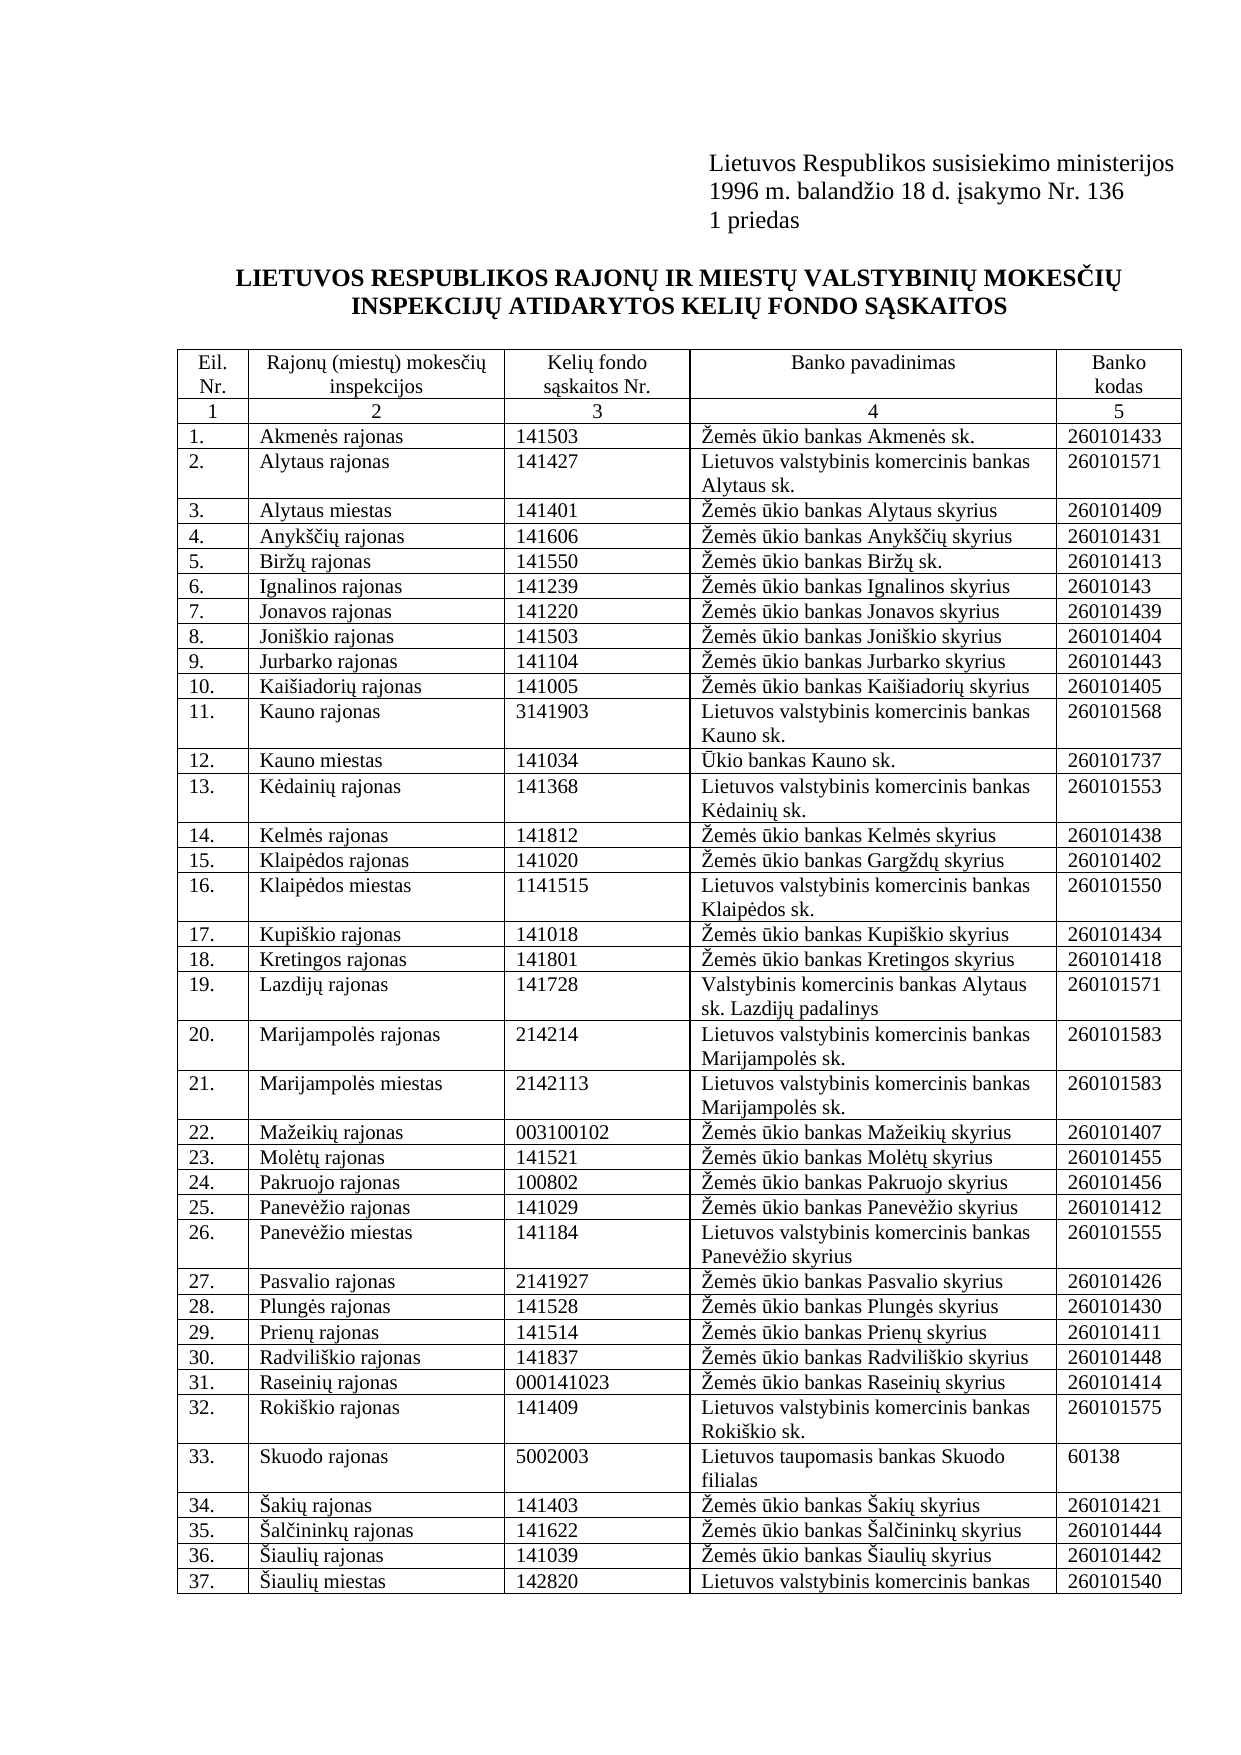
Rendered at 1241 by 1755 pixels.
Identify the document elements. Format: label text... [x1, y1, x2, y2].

table_cell Lietuvos taupomasis bankas Skuodo filialas [691, 1444, 1056, 1492]
table_cell 20. [178, 1021, 248, 1069]
table_cell 260101430 [1057, 1295, 1181, 1318]
table_cell 260101426 [1057, 1269, 1181, 1293]
table_cell Molėtų rajonas [249, 1145, 504, 1169]
text LIETUVOS RESPUBLIKOS RAJONŲ IR MIESTŲ VALSTYBINIŲ MOKESČIŲ INSPEKCIJŲ ATIDARYTOS KELIŲ FONDO SĄSKAITOS [177, 263, 1181, 320]
table_cell Žemės ūkio bankas Radviliškio skyrius [691, 1345, 1056, 1369]
table_cell 37. [178, 1569, 248, 1593]
table_cell 12. [178, 749, 248, 772]
table_cell Kauno miestas [249, 749, 504, 772]
table_cell Skuodo rajonas [249, 1444, 504, 1492]
table_cell Kauno rajonas [249, 699, 504, 747]
table_cell 141503 [505, 624, 689, 648]
table_cell Ignalinos rajonas [249, 574, 504, 598]
table_cell 141837 [505, 1345, 689, 1369]
table_cell 141401 [505, 499, 689, 522]
table_cell Žemės ūkio bankas Alytaus skyrius [691, 499, 1056, 522]
table_header Kelių fondo sąskaitos Nr. [505, 350, 689, 398]
table_cell Žemės ūkio bankas Jurbarko skyrius [691, 649, 1056, 673]
table_cell 4 [691, 399, 1056, 423]
table_cell 141728 [505, 972, 689, 1020]
table_cell 3141903 [505, 699, 689, 747]
table_cell Žemės ūkio bankas Gargždų skyrius [691, 848, 1056, 872]
table_header Rajonų (miestų) mokesčių inspekcijos [249, 350, 504, 398]
table_cell Anykščių rajonas [249, 524, 504, 548]
table_cell 260101413 [1057, 549, 1181, 573]
table_header Banko kodas [1057, 350, 1181, 398]
table_cell Rokiškio rajonas [249, 1395, 504, 1443]
table_cell 3 [505, 399, 689, 423]
table_cell Biržų rajonas [249, 549, 504, 573]
table_cell 141239 [505, 574, 689, 598]
table_cell Jurbarko rajonas [249, 649, 504, 673]
table_cell Radviliškio rajonas [249, 1345, 504, 1369]
table_cell Kupiškio rajonas [249, 922, 504, 946]
table_cell 141528 [505, 1295, 689, 1318]
table_cell 260101421 [1057, 1493, 1181, 1517]
table_cell Lietuvos valstybinis komercinis bankas Rokiškio sk. [691, 1395, 1056, 1443]
table_cell 260101550 [1057, 873, 1181, 921]
table_cell Klaipėdos miestas [249, 873, 504, 921]
table_cell 141606 [505, 524, 689, 548]
table_cell 34. [178, 1493, 248, 1517]
table_cell 260101540 [1057, 1569, 1181, 1593]
table_cell 24. [178, 1170, 248, 1194]
table_cell 15. [178, 848, 248, 872]
table_cell Lietuvos valstybinis komercinis bankas Klaipėdos sk. [691, 873, 1056, 921]
table_cell Kėdainių rajonas [249, 774, 504, 822]
table_cell 6. [178, 574, 248, 598]
table_header Banko pavadinimas [691, 350, 1056, 398]
table_cell 214214 [505, 1021, 689, 1069]
table_cell Lietuvos valstybinis komercinis bankas [691, 1569, 1056, 1593]
table_cell Klaipėdos rajonas [249, 848, 504, 872]
table_cell Žemės ūkio bankas Kretingos skyrius [691, 947, 1056, 971]
table_cell 141104 [505, 649, 689, 673]
table_cell 003100102 [505, 1120, 689, 1144]
table_cell 7. [178, 599, 248, 623]
table_cell 26. [178, 1220, 248, 1268]
table_cell 260101443 [1057, 649, 1181, 673]
table_cell 260101553 [1057, 774, 1181, 822]
table_cell 000141023 [505, 1370, 689, 1394]
table_cell 260101404 [1057, 624, 1181, 648]
table_cell Alytaus miestas [249, 499, 504, 522]
table_cell 141409 [505, 1395, 689, 1443]
table_cell Žemės ūkio bankas Raseinių skyrius [691, 1370, 1056, 1394]
table_cell 19. [178, 972, 248, 1020]
table_cell Alytaus rajonas [249, 449, 504, 497]
table_cell 29. [178, 1320, 248, 1344]
table_cell Žemės ūkio bankas Pakruojo skyrius [691, 1170, 1056, 1194]
table_cell Kelmės rajonas [249, 823, 504, 847]
table_cell 31. [178, 1370, 248, 1394]
table_cell 260101583 [1057, 1021, 1181, 1069]
text 1996 m. balandžio 18 d. įsakymo Nr. 136 [177, 176, 1181, 205]
table_cell 35. [178, 1518, 248, 1542]
table_cell Lazdijų rajonas [249, 972, 504, 1020]
table_cell 260101568 [1057, 699, 1181, 747]
table_cell 260101575 [1057, 1395, 1181, 1443]
table_cell Valstybinis komercinis bankas Alytaus sk. Lazdijų padalinys [691, 972, 1056, 1020]
table_cell 260101444 [1057, 1518, 1181, 1542]
table_cell Lietuvos valstybinis komercinis bankas Kėdainių sk. [691, 774, 1056, 822]
table_cell 141034 [505, 749, 689, 772]
table_cell Žemės ūkio bankas Ignalinos skyrius [691, 574, 1056, 598]
table_cell 260101439 [1057, 599, 1181, 623]
table_cell Pakruojo rajonas [249, 1170, 504, 1194]
table_cell 2141927 [505, 1269, 689, 1293]
table_cell Lietuvos valstybinis komercinis bankas Alytaus sk. [691, 449, 1056, 497]
table_cell Lietuvos valstybinis komercinis bankas Marijampolės sk. [691, 1071, 1056, 1119]
table_cell Žemės ūkio bankas Prienų skyrius [691, 1320, 1056, 1344]
table_cell 141020 [505, 848, 689, 872]
table_cell 5 [1057, 399, 1181, 423]
table_cell Žemės ūkio bankas Anykščių skyrius [691, 524, 1056, 548]
table_cell Marijampolės miestas [249, 1071, 504, 1119]
table_cell Žemės ūkio bankas Mažeikių skyrius [691, 1120, 1056, 1144]
table_cell 260101412 [1057, 1195, 1181, 1219]
table_cell Žemės ūkio bankas Biržų sk. [691, 549, 1056, 573]
table_cell 260101442 [1057, 1544, 1181, 1567]
table_cell 32. [178, 1395, 248, 1443]
table_cell Žemės ūkio bankas Panevėžio skyrius [691, 1195, 1056, 1219]
table_cell 100802 [505, 1170, 689, 1194]
table_cell Žemės ūkio bankas Joniškio skyrius [691, 624, 1056, 648]
table_cell Panevėžio rajonas [249, 1195, 504, 1219]
table_cell Kaišiadorių rajonas [249, 674, 504, 698]
table_cell 260101431 [1057, 524, 1181, 548]
table_cell Plungės rajonas [249, 1295, 504, 1318]
table_cell 141368 [505, 774, 689, 822]
table_cell Šiaulių miestas [249, 1569, 504, 1593]
table_cell 260101438 [1057, 823, 1181, 847]
table_cell 141039 [505, 1544, 689, 1567]
table_cell 141005 [505, 674, 689, 698]
table_cell 18. [178, 947, 248, 971]
table_cell 260101407 [1057, 1120, 1181, 1144]
table_cell Žemės ūkio bankas Jonavos skyrius [691, 599, 1056, 623]
table_cell Lietuvos valstybinis komercinis bankas Panevėžio skyrius [691, 1220, 1056, 1268]
table_cell 5002003 [505, 1444, 689, 1492]
table_cell Jonavos rajonas [249, 599, 504, 623]
table_cell Prienų rajonas [249, 1320, 504, 1344]
table_cell Kretingos rajonas [249, 947, 504, 971]
table_cell Žemės ūkio bankas Molėtų skyrius [691, 1145, 1056, 1169]
table_cell Žemės ūkio bankas Pasvalio skyrius [691, 1269, 1056, 1293]
table_cell Akmenės rajonas [249, 424, 504, 448]
table_cell 260101433 [1057, 424, 1181, 448]
table_cell 260101414 [1057, 1370, 1181, 1394]
table_cell 28. [178, 1295, 248, 1318]
table_cell 1 [178, 399, 248, 423]
table_cell 36. [178, 1544, 248, 1567]
table_cell 260101571 [1057, 449, 1181, 497]
table_cell 8. [178, 624, 248, 648]
table_cell 141801 [505, 947, 689, 971]
table_cell Raseinių rajonas [249, 1370, 504, 1394]
table_cell 141812 [505, 823, 689, 847]
table_cell 260101583 [1057, 1071, 1181, 1119]
table_cell 17. [178, 922, 248, 946]
table_cell 23. [178, 1145, 248, 1169]
table_cell 260101448 [1057, 1345, 1181, 1369]
table_cell Žemės ūkio bankas Plungės skyrius [691, 1295, 1056, 1318]
text Lietuvos Respublikos susisiekimo ministerijos [177, 148, 1181, 176]
table_cell 33. [178, 1444, 248, 1492]
table_cell Žemės ūkio bankas Šiaulių skyrius [691, 1544, 1056, 1567]
table_cell 141403 [505, 1493, 689, 1517]
table_cell Žemės ūkio bankas Šakių skyrius [691, 1493, 1056, 1517]
table_cell 9. [178, 649, 248, 673]
table_cell Lietuvos valstybinis komercinis bankas Kauno sk. [691, 699, 1056, 747]
table_cell 260101409 [1057, 499, 1181, 522]
table_cell Šakių rajonas [249, 1493, 504, 1517]
table_cell Žemės ūkio bankas Kelmės skyrius [691, 823, 1056, 847]
table_cell 260101402 [1057, 848, 1181, 872]
table_cell 25. [178, 1195, 248, 1219]
table_cell 260101571 [1057, 972, 1181, 1020]
table_cell Lietuvos valstybinis komercinis bankas Marijampolės sk. [691, 1021, 1056, 1069]
table_cell 260101737 [1057, 749, 1181, 772]
table_cell 260101555 [1057, 1220, 1181, 1268]
table_cell Žemės ūkio bankas Kupiškio skyrius [691, 922, 1056, 946]
table_cell 2 [249, 399, 504, 423]
table_cell 260101418 [1057, 947, 1181, 971]
table_cell Marijampolės rajonas [249, 1021, 504, 1069]
table_cell Žemės ūkio bankas Šalčininkų skyrius [691, 1518, 1056, 1542]
table_cell 141220 [505, 599, 689, 623]
table_cell 260101455 [1057, 1145, 1181, 1169]
table_cell 16. [178, 873, 248, 921]
table_cell 260101405 [1057, 674, 1181, 698]
table_cell 30. [178, 1345, 248, 1369]
table_cell Žemės ūkio bankas Kaišiadorių skyrius [691, 674, 1056, 698]
table_cell Pasvalio rajonas [249, 1269, 504, 1293]
table_cell 26010143 [1057, 574, 1181, 598]
table_cell Joniškio rajonas [249, 624, 504, 648]
table_cell Panevėžio miestas [249, 1220, 504, 1268]
table_cell 1141515 [505, 873, 689, 921]
text 1 priedas [177, 205, 1181, 234]
table_cell Žemės ūkio bankas Akmenės sk. [691, 424, 1056, 448]
table_cell 3. [178, 499, 248, 522]
table_cell 141427 [505, 449, 689, 497]
table_cell 141521 [505, 1145, 689, 1169]
table_cell 260101456 [1057, 1170, 1181, 1194]
table_cell 141503 [505, 424, 689, 448]
table_cell Mažeikių rajonas [249, 1120, 504, 1144]
table_cell 260101411 [1057, 1320, 1181, 1344]
table_cell 11. [178, 699, 248, 747]
table_cell Ūkio bankas Kauno sk. [691, 749, 1056, 772]
table_cell 14. [178, 823, 248, 847]
table_cell Šalčininkų rajonas [249, 1518, 504, 1542]
table_cell 27. [178, 1269, 248, 1293]
table_cell 13. [178, 774, 248, 822]
table_cell 142820 [505, 1569, 689, 1593]
table_cell 22. [178, 1120, 248, 1144]
table_cell 141622 [505, 1518, 689, 1542]
table_cell 141018 [505, 922, 689, 946]
table_cell 10. [178, 674, 248, 698]
table_cell 2142113 [505, 1071, 689, 1119]
table_cell 141550 [505, 549, 689, 573]
table_cell 141184 [505, 1220, 689, 1268]
table_cell 141029 [505, 1195, 689, 1219]
table_cell 5. [178, 549, 248, 573]
table_cell 1. [178, 424, 248, 448]
table_cell 4. [178, 524, 248, 548]
table_cell 60138 [1057, 1444, 1181, 1492]
table_cell 21. [178, 1071, 248, 1119]
table_cell Šiaulių rajonas [249, 1544, 504, 1567]
table_cell 2. [178, 449, 248, 497]
table_cell 260101434 [1057, 922, 1181, 946]
table_header Eil. Nr. [178, 350, 248, 398]
table_cell 141514 [505, 1320, 689, 1344]
